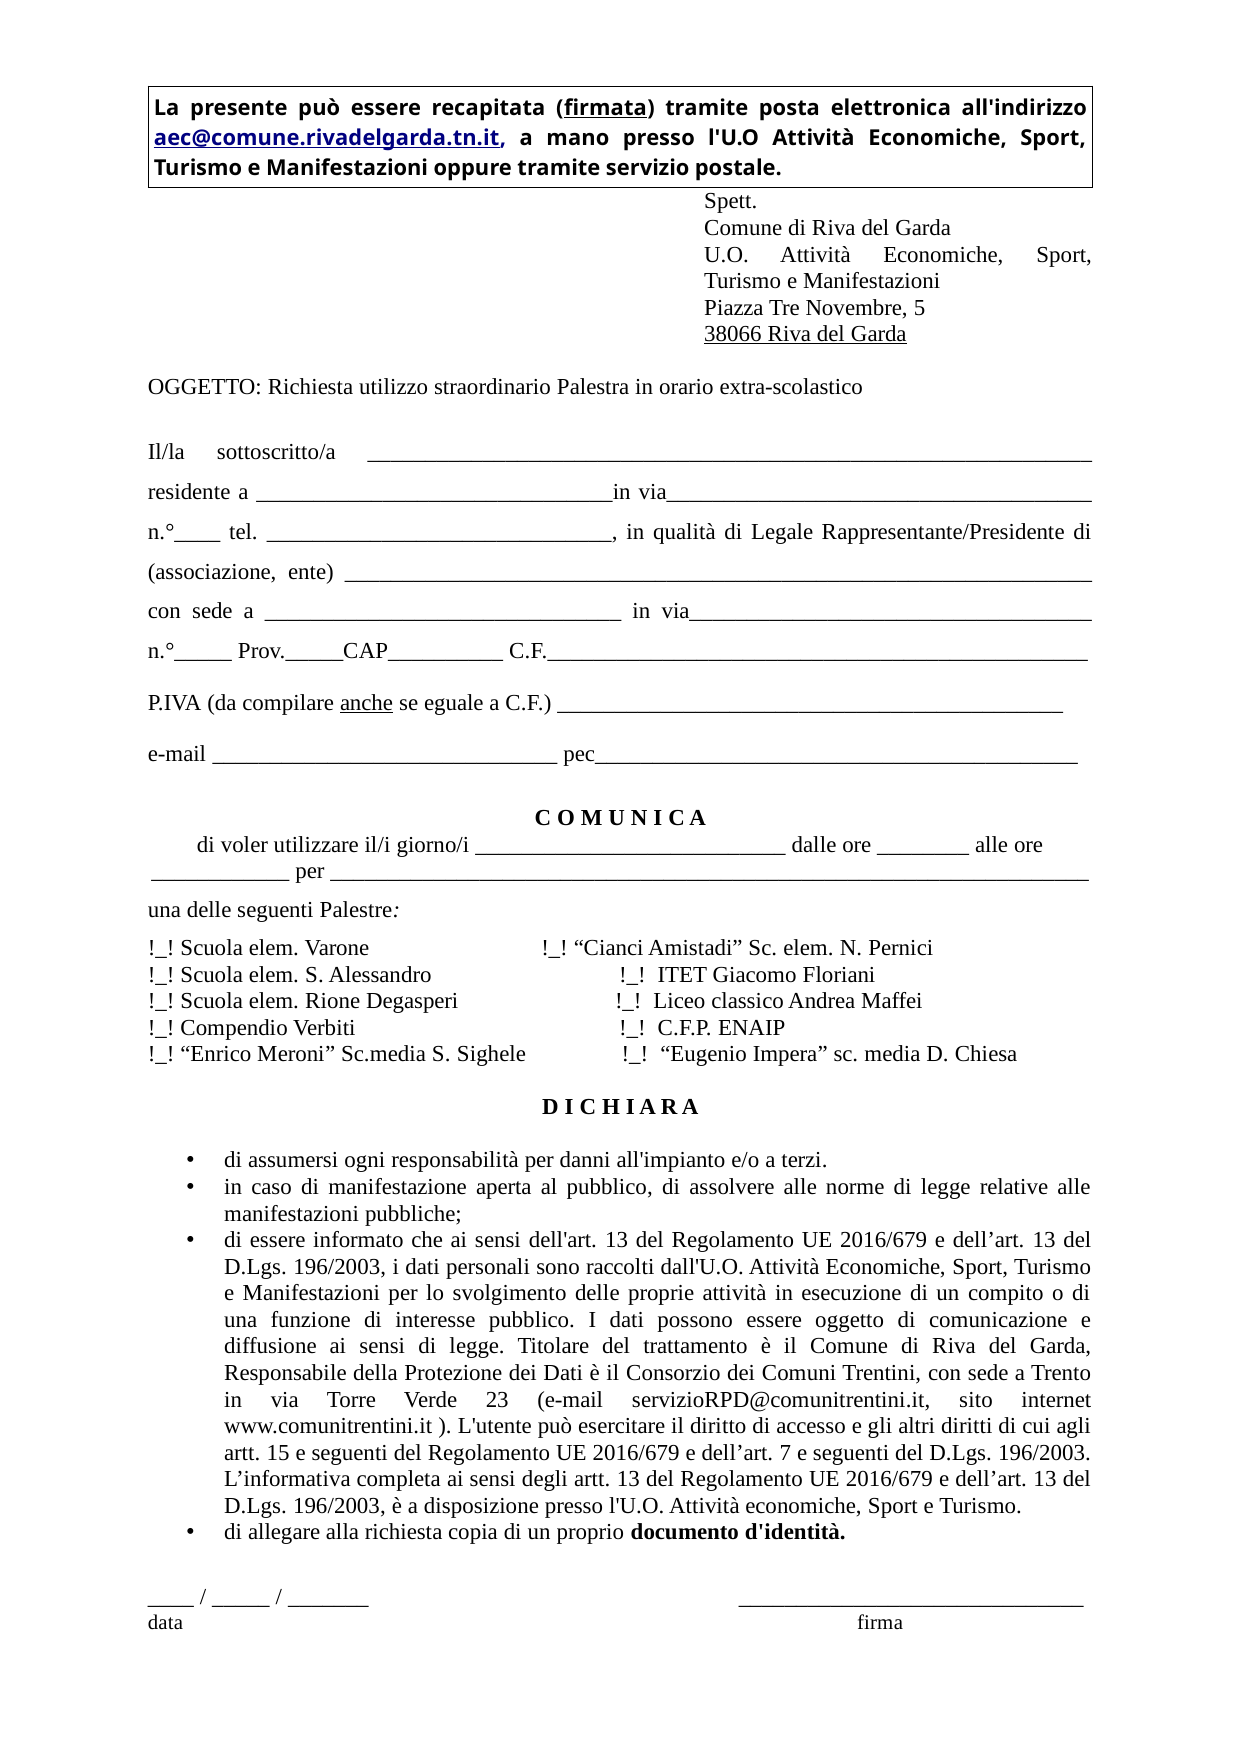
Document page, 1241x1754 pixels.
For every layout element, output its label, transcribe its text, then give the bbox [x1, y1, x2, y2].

text OGGETTO: Richiesta utilizzo straordinario Palestra in orario extra-scolastico [148, 373, 1092, 400]
list di allegare alla richiesta copia di un proprio documento d'identità. [186, 1518, 1092, 1545]
table_header La presente può essere recapitata (firmata) tramite posta elettronica all'indirizzo aec@comune.rivadelgarda.tn.it, a mano presso l'U.O Attività Economiche, Sport, Turismo e Manifestazioni oppure tramite servizio postale. [149, 87, 1092, 187]
text !_! Scuola elem. Rione Degasperi !_! Liceo classico Andrea Maffei [148, 987, 1092, 1013]
text 38066 Riva del Garda [704, 320, 1092, 347]
text P.IVA (da compilare anche se eguale a C.F.) ____________________________________________ [148, 689, 1092, 715]
text una delle seguenti Palestre: [148, 896, 1092, 922]
list di essere informato che ai sensi dell'art. 13 del Regolamento UE 2016/679 e dell’art. 13 del D.Lgs. 196/2003, i dati personali sono raccolti dall'U.O. Attività Economiche, Sport, Turismo e Manifestazioni per lo svolgimento delle proprie attività in esecuzione di un compito o di una funzione di interesse pubblico. I dati possono essere oggetto di comunicazione e diffusione ai sensi di legge. Titolare del trattamento è il Comune di Riva del Garda, Responsabile della Protezione dei Dati è il Consorzio dei Comuni Trentini, con sede a Trento in via Torre Verde 23 (e-mail servizioRPD@comunitrentini.it, sito internet www.comunitrentini.it ). L'utente può esercitare il diritto di accesso e gli altri diritti di cui agli artt. 15 e seguenti del Regolamento UE 2016/679 e dell’art. 7 e seguenti del D.Lgs. 196/2003. L’informativa completa ai sensi degli artt. 13 del Regolamento UE 2016/679 e dell’art. 13 del D.Lgs. 196/2003, è a disposizione presso l'U.O. Attività economiche, Sport e Turismo. [186, 1226, 1092, 1518]
text Piazza Tre Novembre, 5 [704, 293, 1092, 320]
text ____ / _____ / _______ ______________________________ [148, 1583, 1092, 1610]
text !_! “Enrico Meroni” Sc.media S. Sighele !_! “Eugenio Impera” sc. media D. Chiesa [148, 1040, 1092, 1067]
text di voler utilizzare il/i giorno/i ___________________________ dalle ore ________ alle ore ____________ per __________________________________________________________________ [148, 831, 1092, 884]
text !_! Compendio Verbiti !_! C.F.P. ENAIP [148, 1013, 1092, 1040]
text !_! Scuola elem. S. Alessandro !_! ITET Giacomo Floriani [148, 960, 1092, 987]
text C O M U N I C A [148, 804, 1092, 831]
text Spett. [704, 188, 1092, 214]
text e-mail ______________________________ pec__________________________________________ [148, 740, 1092, 767]
list in caso di manifestazione aperta al pubblico, di assolvere alle norme di legge relative alle manifestazioni pubbliche; [186, 1173, 1092, 1226]
text Il/la sottoscritto/a _______________________________________________________________ residente a _______________________________in via_____________________________________ n.°____ tel. ______________________________, in qualità di Legale Rappresentante/Presidente di (associazione, ente) _________________________________________________________________ con sede a _______________________________ in via___________________________________ n.°_____ Prov._____CAP__________ C.F._______________________________________________ [148, 438, 1092, 664]
text data firma [148, 1610, 1092, 1634]
text Comune di Riva del Garda [704, 214, 1092, 240]
text U.O. Attività Economiche, Sport, Turismo e Manifestazioni [704, 240, 1092, 293]
text !_! Scuola elem. Varone !_! “Cianci Amistadi” Sc. elem. N. Pernici [148, 934, 1092, 960]
list di assumersi ogni responsabilità per danni all'impianto e/o a terzi. [186, 1146, 1092, 1173]
